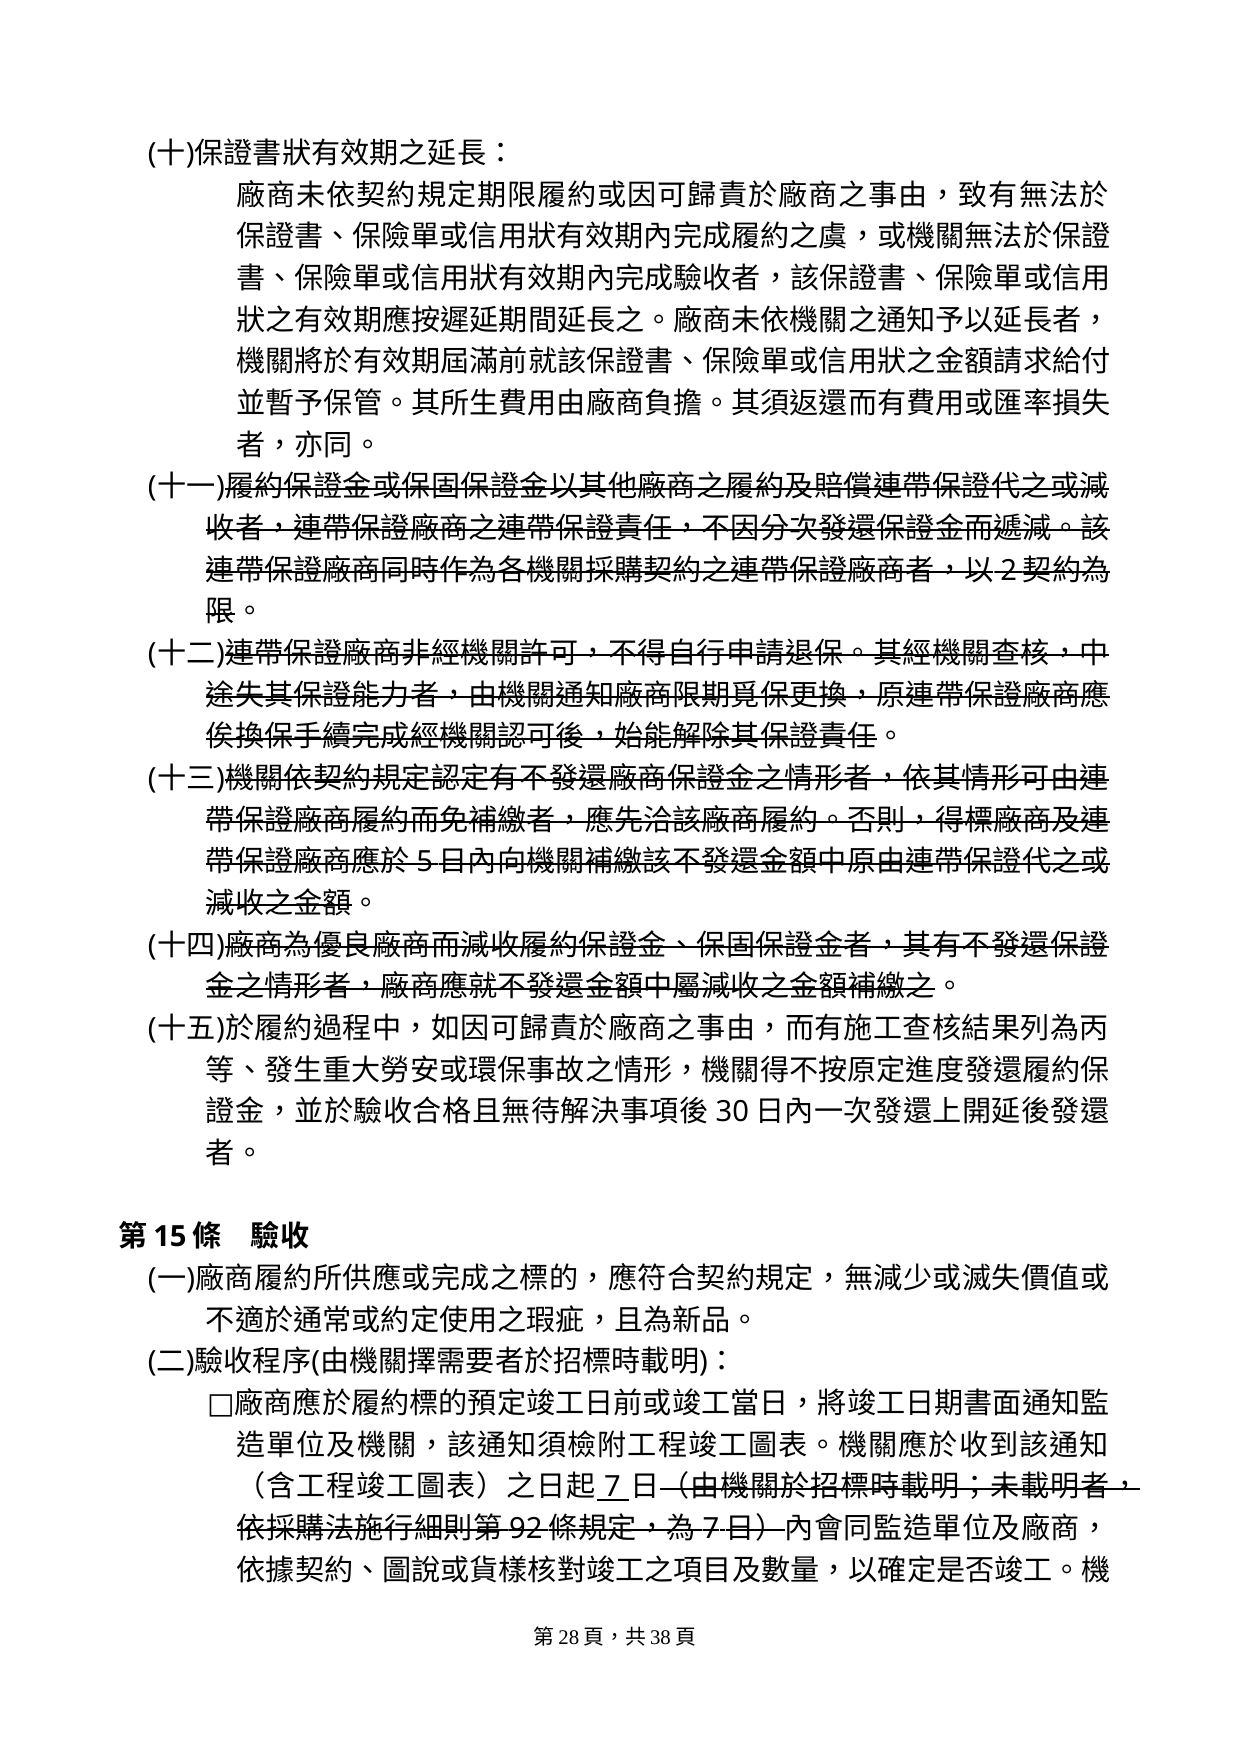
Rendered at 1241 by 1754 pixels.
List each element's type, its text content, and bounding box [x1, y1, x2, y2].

text (一)廠商履約所供應或完成之標的，應符合契約規定，無減少或滅失價值或不適於通常或約定使用之瑕疵，且為新品。 [148, 1255, 1110, 1338]
text 第15條 驗收 [118, 1213, 1110, 1255]
text □廠商應於履約標的預定竣工日前或竣工當日，將竣工日期書面通知監造單位及機關，該通知須檢附工程竣工圖表。機關應於收到該通知（含工程竣工圖表）之日起 7 日（由機關於招標時載明；未載明者，依採購法施行細則第92條規定，為7日）內會同監造單位及廠商，依據契約、圖說或貨樣核對竣工之項目及數量，以確定是否竣工。機關依核定之施工計畫期程，其依契約規定有提供施工廠商設計圖說電子檔之必要者，機關如遲未提供，廠商得定相當期限催告，以應及時提出工程竣工圖之需。 [207, 1380, 1110, 1588]
text (十三)機關依契約規定認定有不發還廠商保證金之情形者，依其情形可由連帶保證廠商履約而免補繳者，應先洽該廠商履約。否則，得標廠商及連帶保證廠商應於5日內向機關補繳該不發還金額中原由連帶保證代之或減收之金額。 [148, 755, 1110, 922]
text (十四)廠商為優良廠商而減收履約保證金、保固保證金者，其有不發還保證金之情形者，廠商應就不發還金額中屬減收之金額補繳之。 [148, 922, 1110, 1005]
text (十五)於履約過程中，如因可歸責於廠商之事由，而有施工查核結果列為丙等、發生重大勞安或環保事故之情形，機關得不按原定進度發還履約保證金，並於驗收合格且無待解決事項後30日內一次發還上開延後發還者。 [148, 1005, 1110, 1172]
text (十二)連帶保證廠商非經機關許可，不得自行申請退保。其經機關查核，中途失其保證能力者，由機關通知廠商限期覓保更換，原連帶保證廠商應俟換保手續完成經機關認可後，始能解除其保證責任。 [148, 630, 1110, 755]
list 廠商未依契約規定期限履約或因可歸責於廠商之事由，致有無法於保證書、保險單或信用狀有效期內完成履約之虞，或機關無法於保證書、保險單或信用狀有效期內完成驗收者，該保證書、保險單或信用狀之有效期應按遲延期間延長之。廠商未依機關之通知予以延長者，機關將於有效期屆滿前就該保證書、保險單或信用狀之金額請求給付並暫予保管。其所生費用由廠商負擔。其須返還而有費用或匯率損失者，亦同。 [236, 172, 1110, 463]
text (十一)履約保證金或保固保證金以其他廠商之履約及賠償連帶保證代之或減收者，連帶保證廠商之連帶保證責任，不因分次發還保證金而遞減。該連帶保證廠商同時作為各機關採購契約之連帶保證廠商者，以2契約為限。 [148, 463, 1110, 630]
text (十)保證書狀有效期之延長： [148, 130, 1110, 172]
text (二)驗收程序(由機關擇需要者於招標時載明)： [148, 1338, 1110, 1380]
